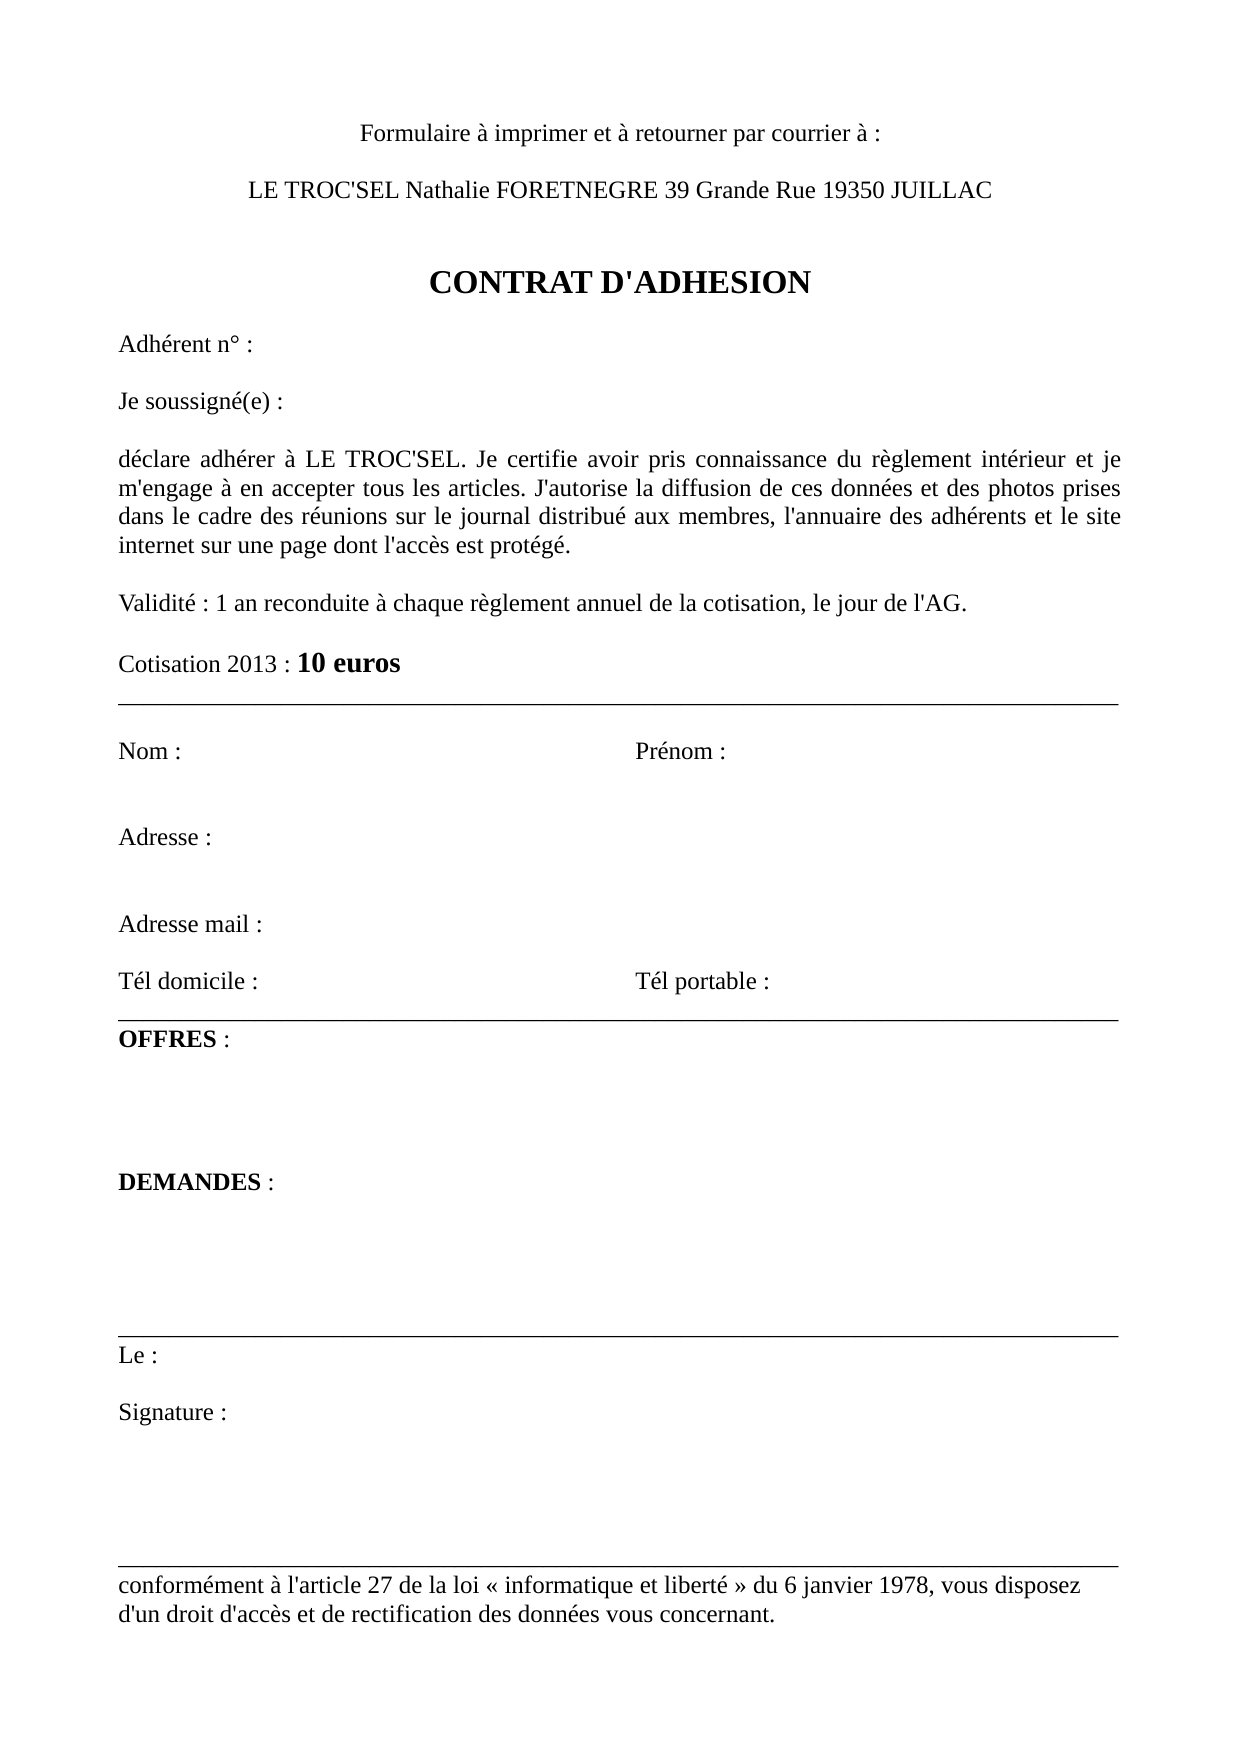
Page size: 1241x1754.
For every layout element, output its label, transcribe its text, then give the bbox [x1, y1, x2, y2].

text Formulaire à imprimer et à retourner par courrier à : [118, 118, 1122, 147]
text Signature : [118, 1397, 1122, 1426]
text Nom : Prénom : [118, 736, 1122, 765]
text déclare adhérer à LE TROC'SEL. Je certifie avoir pris connaissance du règlement intérieur et je m'engage à en accepter tous les articles. J'autorise la diffusion de ces données et des photos prises dans le cadre des réunions sur le journal distribué aux membres, l'annuaire des adhérents et le site internet sur une page dont l'accès est protégé. [118, 444, 1122, 559]
text Adresse : [118, 822, 1122, 851]
text Le : [118, 1340, 1122, 1369]
text Adresse mail : [118, 909, 1122, 937]
text ________________________________________________________________________________ [118, 679, 1122, 707]
text Adhérent n° : [118, 329, 1122, 358]
text Cotisation 2013 : 10 euros [118, 645, 1122, 679]
text DEMANDES : [118, 1167, 1122, 1196]
text Validité : 1 an reconduite à chaque règlement annuel de la cotisation, le jour de l'AG. [118, 588, 1122, 616]
text ________________________________________________________________________________ [118, 1541, 1122, 1570]
text OFFRES : [118, 1024, 1122, 1052]
text Tél domicile : Tél portable : [118, 966, 1122, 995]
text LE TROC'SEL Nathalie FORETNEGRE 39 Grande Rue 19350 JUILLAC [118, 176, 1122, 204]
text CONTRAT D'ADHESION [118, 262, 1122, 300]
text ________________________________________________________________________________ [118, 1311, 1122, 1340]
text Je soussigné(e) : [118, 386, 1122, 415]
text conformément à l'article 27 de la loi « informatique et liberté » du 6 janvier 1978, vous disposez d'un droit d'accès et de rectification des données vous concernant. [118, 1570, 1122, 1627]
text ________________________________________________________________________________ [118, 995, 1122, 1024]
